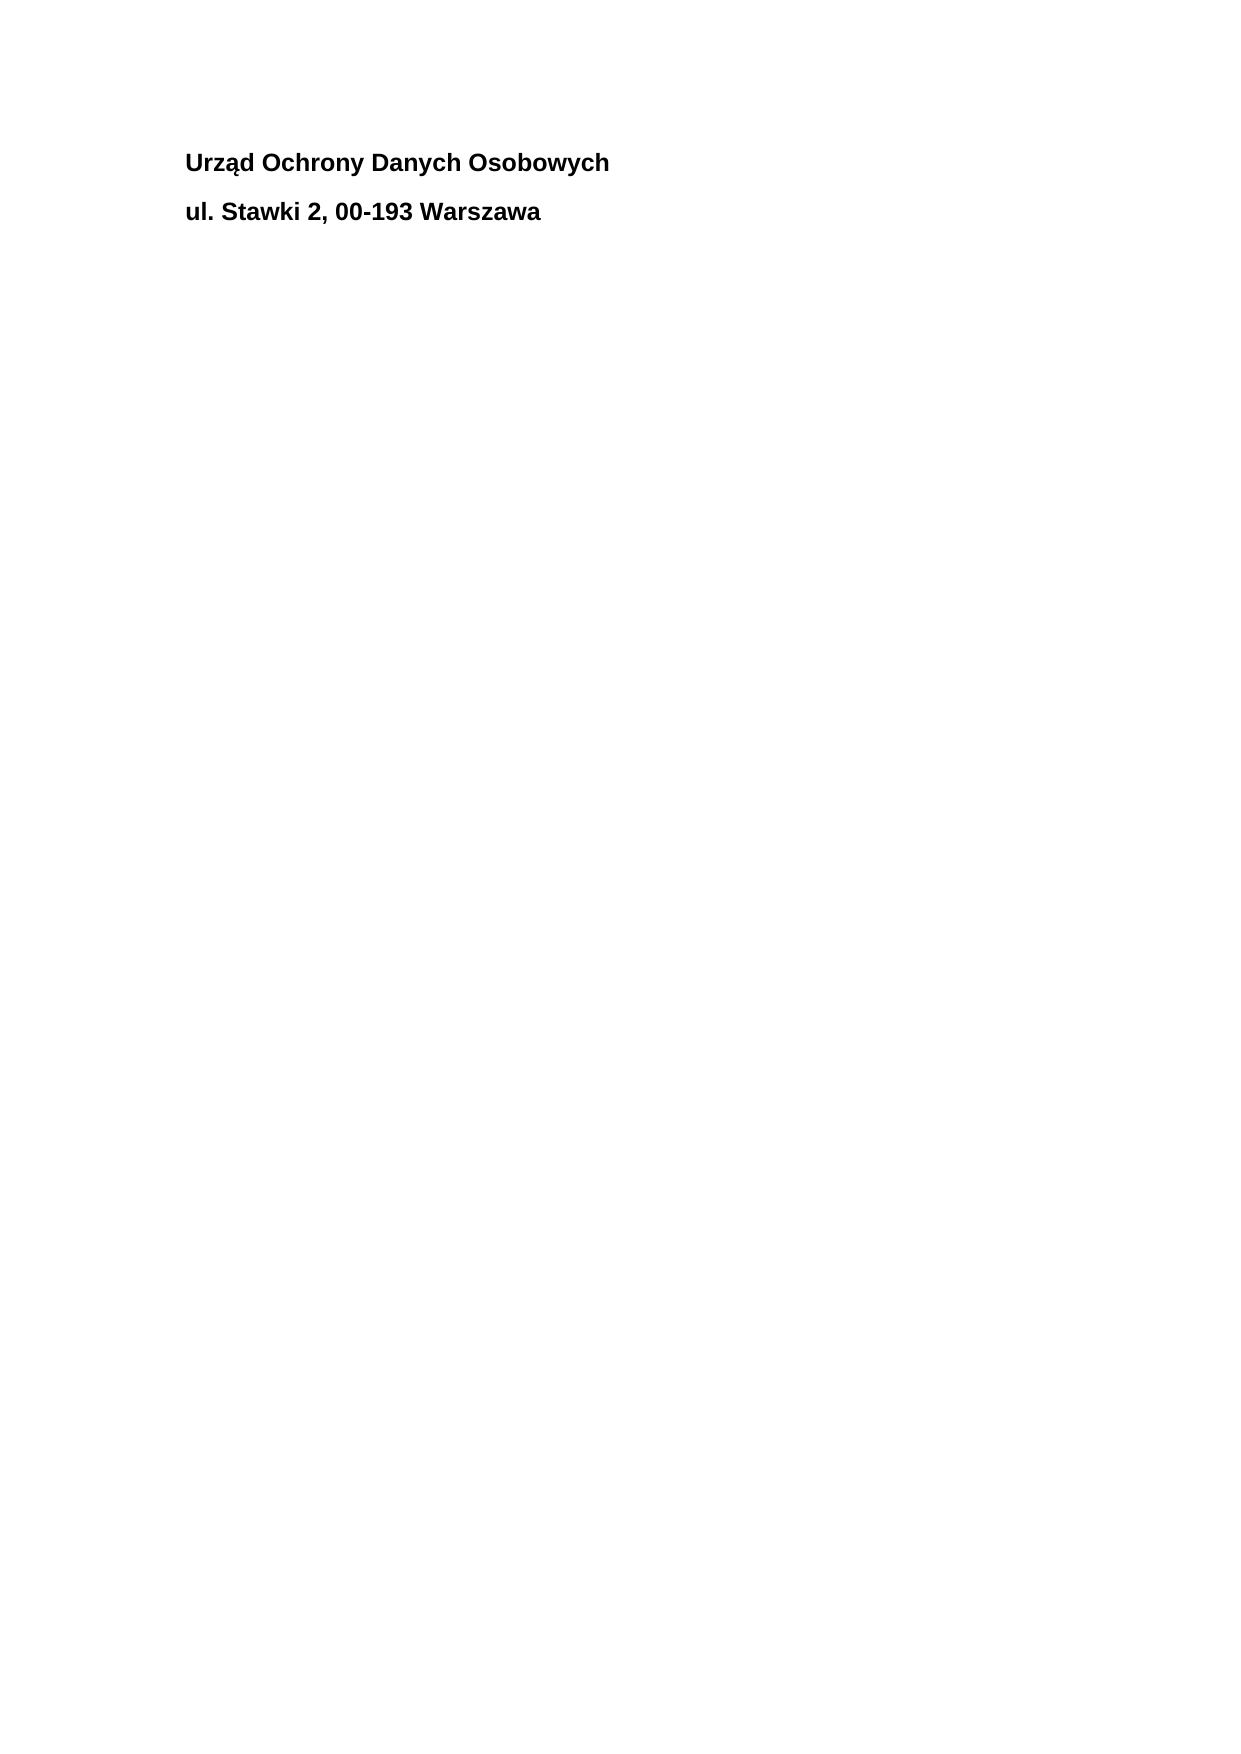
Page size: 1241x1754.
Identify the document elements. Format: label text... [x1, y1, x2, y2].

text ul. Stawki 2, 00-193 Warszawa [185, 197, 1093, 226]
text Urząd Ochrony Danych Osobowych [185, 148, 1093, 176]
